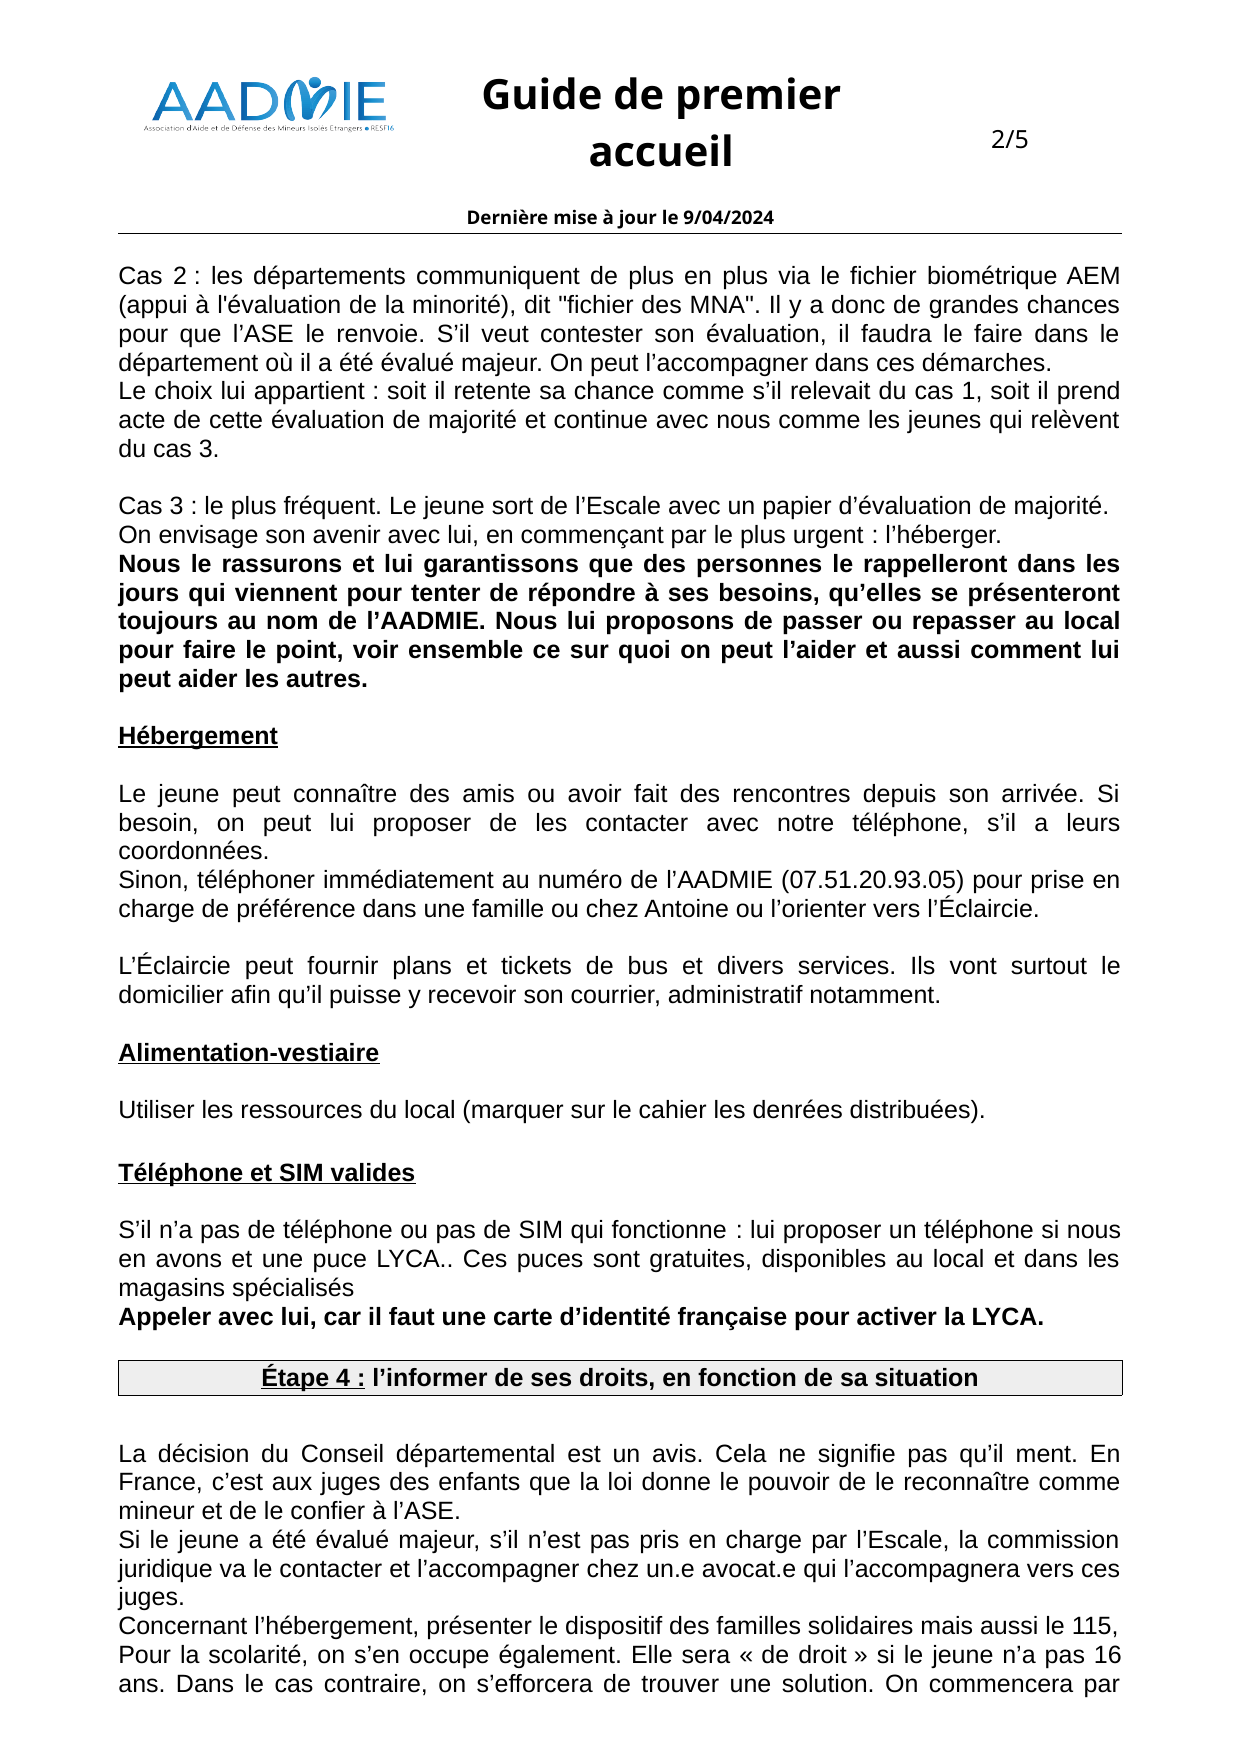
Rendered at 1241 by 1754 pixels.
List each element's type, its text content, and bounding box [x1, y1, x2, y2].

text On envisage son avenir avec lui, en commençant par le plus urgent : l’héberger. [118, 520, 1122, 549]
text Hébergement [118, 721, 1122, 750]
text Pour la scolarité, on s’en occupe également. Elle sera « de droit » si le jeune n’a pas 16 ans. Dans le cas contraire, on s’efforcera de trouver une solution. On commencera par [118, 1640, 1122, 1697]
text Appeler avec lui, car il faut une carte d’identité française pour activer la LYCA. [118, 1302, 1122, 1330]
text Utiliser les ressources du local (marquer sur le cahier les denrées distribuées). [118, 1095, 1122, 1124]
text Si le jeune a été évalué majeur, s’il n’est pas pris en charge par l’Escale, la commission juridique va le contacter et l’accompagner chez un.e avocat.e qui l’accompagnera vers ces juges. [118, 1525, 1122, 1611]
text Sinon, téléphoner immédiatement au numéro de l’AADMIE (07.51.20.93.05) pour prise en charge de préférence dans une famille ou chez Antoine ou l’orienter vers l’Éclaircie. [118, 865, 1122, 923]
text Cas 2 : les départements communiquent de plus en plus via le fichier biométrique AEM (appui à l'évaluation de la minorité), dit "fichier des MNA". Il y a donc de grandes chances pour que l’ASE le renvoie. S’il veut contester son évaluation, il faudra le faire dans le département où il a été évalué majeur. On peut l’accompagner dans ces démarches. [118, 261, 1122, 376]
text Concernant l’hébergement, présenter le dispositif des familles solidaires mais aussi le 115, [118, 1611, 1122, 1640]
text La décision du Conseil départemental est un avis. Cela ne signifie pas qu’il ment. En France, c’est aux juges des enfants que la loi donne le pouvoir de le reconnaître comme mineur et de le confier à l’ASE. [118, 1438, 1122, 1525]
picture [134, 72, 406, 135]
text S’il n’a pas de téléphone ou pas de SIM qui fonctionne : lui proposer un téléphone si nous en avons et une puce LYCA.. Ces puces sont gratuites, disponibles au local et dans les magasins spécialisés [118, 1215, 1122, 1302]
text Alimentation-vestiaire [118, 1038, 1122, 1066]
text Cas 3 : le plus fréquent. Le jeune sort de l’Escale avec un papier d’évaluation de majorité. [118, 491, 1122, 520]
text Le jeune peut connaître des amis ou avoir fait des rencontres depuis son arrivée. Si besoin, on peut lui proposer de les contacter avec notre téléphone, s’il a leurs coordonnées. [118, 779, 1122, 865]
text Le choix lui appartient : soit il retente sa chance comme s’il relevait du cas 1, soit il prend acte de cette évaluation de majorité et continue avec nous comme les jeunes qui relèvent du cas 3. [118, 376, 1122, 463]
text Nous le rassurons et lui garantissons que des personnes le rappelleront dans les jours qui viennent pour tenter de répondre à ses besoins, qu’elles se présenteront toujours au nom de l’AADMIE. Nous lui proposons de passer ou repasser au local pour faire le point, voir ensemble ce sur quoi on peut l’aider et aussi comment lui peut aider les autres. [118, 549, 1122, 693]
text Étape 4 : l’informer de ses droits, en fonction de sa situation [119, 1361, 1122, 1395]
text Téléphone et SIM valides [118, 1158, 1122, 1187]
text L’Éclaircie peut fournir plans et tickets de bus et divers services. Ils vont surtout le domicilier afin qu’il puisse y recevoir son courrier, administratif notamment. [118, 951, 1122, 1009]
